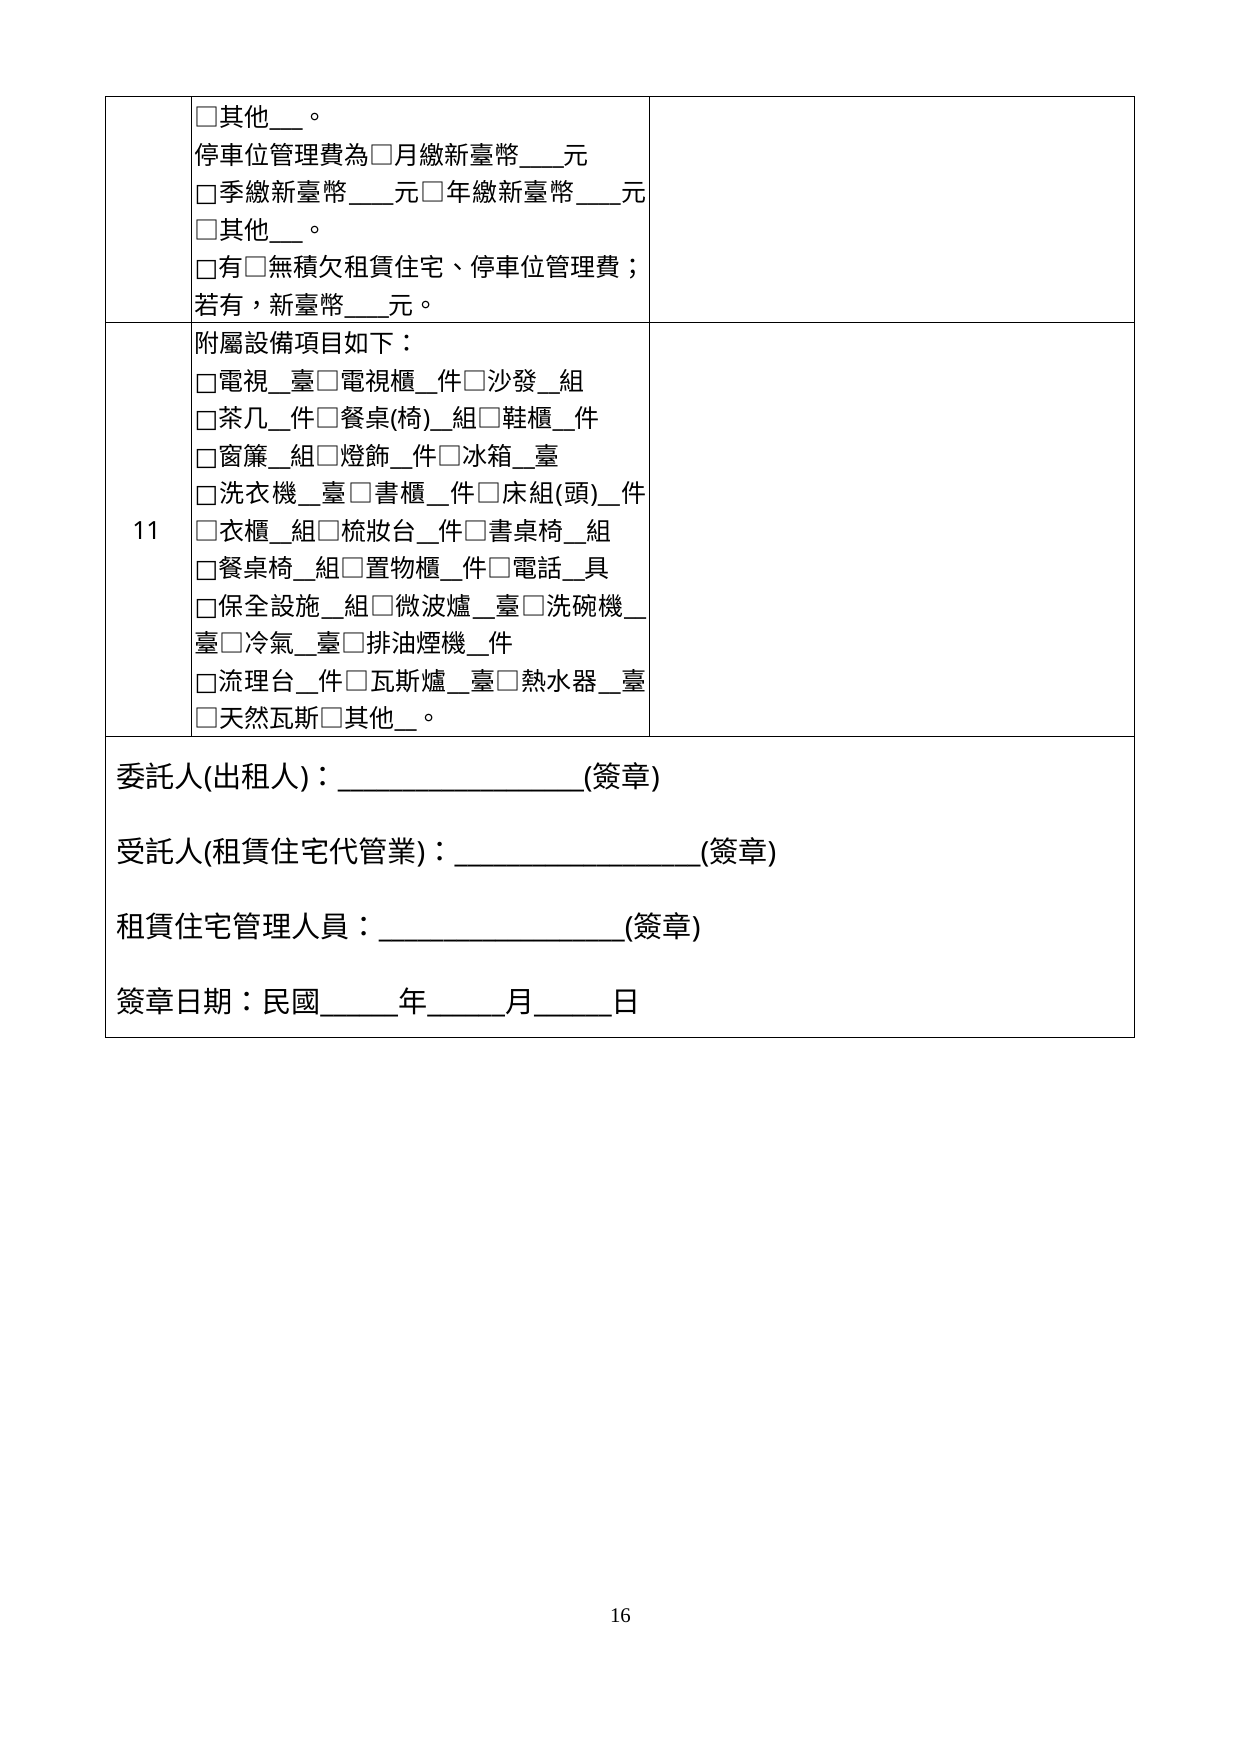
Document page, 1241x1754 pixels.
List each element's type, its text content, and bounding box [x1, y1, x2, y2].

table_cell 附屬設備項目如下： □電視__臺□電視櫃__件□沙發__組 □茶几__件□餐桌(椅)__組□鞋櫃__件 □窗簾__組□燈飾__件□冰箱__臺 □洗衣機__臺□書櫃__件□床組(頭)__件□衣櫃__組□梳妝台__件□書桌椅__組 □餐桌椅__組□置物櫃__件□電話__具 □保全設施__組□微波爐__臺□洗碗機__臺□冷氣__臺□排油煙機__件 □流理台__件□瓦斯爐__臺□熱水器__臺□天然瓦斯□其他__。 [192, 323, 649, 736]
table_cell [650, 323, 1134, 736]
table_cell [106, 97, 191, 322]
table_cell 11 [106, 323, 191, 736]
table_cell [650, 97, 1134, 322]
table_cell □其他___。 停車位管理費為□月繳新臺幣____元 □季繳新臺幣____元□年繳新臺幣____元□其他___。 □有□無積欠租賃住宅、停車位管理費；若有，新臺幣____元。 [192, 97, 649, 322]
table_cell 委託人(出租人)：___________________(簽章) 受託人(租賃住宅代管業)：___________________(簽章) 租賃住宅管理人員：___________________(簽章) 簽章日期：民國______年______月______日 [106, 737, 1134, 1037]
